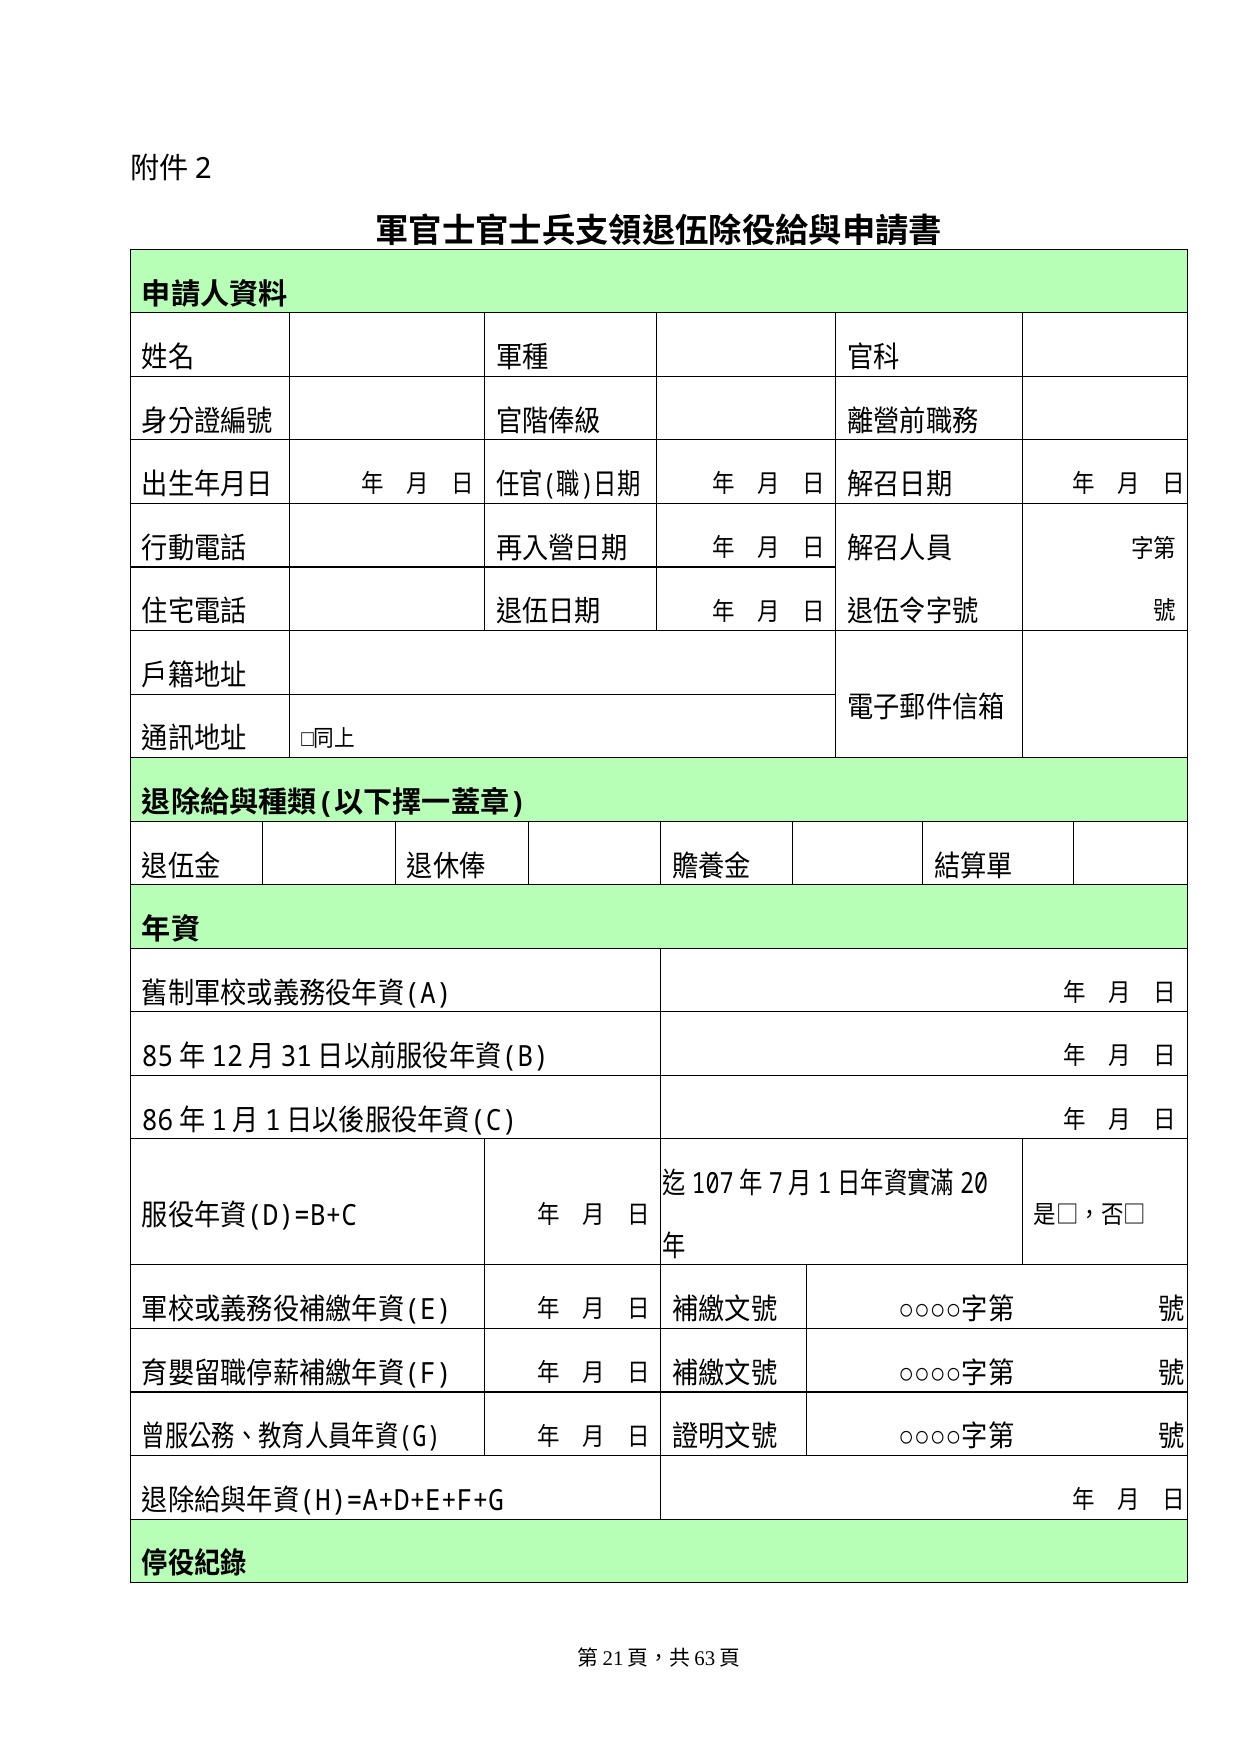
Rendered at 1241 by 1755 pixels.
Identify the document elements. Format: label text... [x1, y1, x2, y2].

table_cell [290, 313, 484, 376]
table_cell 官科 [836, 313, 1022, 376]
table_header 申請人資料 [131, 250, 1187, 312]
table_cell 年 月 日 [661, 1456, 1187, 1518]
table_cell 補繳文號 [661, 1265, 806, 1328]
table_cell 通訊地址 [131, 695, 289, 757]
table_cell [1023, 631, 1187, 757]
table_cell 年 月 日 [1023, 440, 1187, 503]
table_cell 再入營日期 [485, 504, 656, 566]
table_cell 軍校或義務役補繳年資(E) [131, 1265, 484, 1328]
table_cell 迄107年7月1日年資實滿20年 [661, 1139, 1022, 1264]
table_cell [793, 822, 922, 884]
table_cell 證明文號 [661, 1393, 806, 1455]
table_cell [290, 631, 835, 693]
table_cell [290, 568, 484, 630]
table_cell 退休俸 [396, 822, 528, 884]
table_cell 年 月 日 [661, 1012, 1187, 1075]
table_cell 年 月 日 [485, 1393, 660, 1455]
table_cell 官階俸級 [485, 377, 656, 439]
table_cell 身分證編號 [131, 377, 289, 439]
table_cell 年 月 日 [661, 1076, 1187, 1138]
table_cell 年 月 日 [485, 1139, 660, 1264]
text 軍官士官士兵支領退伍除役給與申請書 [130, 186, 1187, 249]
table_cell 退除給與年資(H)=A+D+E+F+G [131, 1456, 660, 1518]
table_cell 姓名 [131, 313, 289, 376]
table_cell ○○○○字第 號 [807, 1265, 1187, 1328]
table_cell 贍養金 [661, 822, 792, 884]
table_cell 是□，否□ [1023, 1139, 1187, 1264]
table_cell [529, 822, 660, 884]
table_cell [290, 504, 484, 566]
table_cell 電子郵件信箱 [836, 631, 1022, 757]
table_cell 退除給與種類(以下擇一蓋章) [131, 758, 1187, 821]
table_cell 86年1月1日以後服役年資(C) [131, 1076, 660, 1138]
table_cell 任官(職)日期 [485, 440, 656, 503]
table_cell 年 月 日 [290, 440, 484, 503]
table_cell 年 月 日 [485, 1329, 660, 1391]
table_cell 離營前職務 [836, 377, 1022, 439]
table_cell [1023, 377, 1187, 439]
table_cell 年 月 日 [661, 949, 1187, 1011]
table_cell [1023, 313, 1187, 376]
table_cell [657, 377, 835, 439]
table_cell 服役年資(D)=B+C [131, 1139, 484, 1264]
table_cell 退伍日期 [485, 568, 656, 630]
table_cell 解召人員 退伍令字號 [836, 504, 1022, 630]
table_cell 年資 [131, 885, 1187, 948]
table_cell 字第 號 [1023, 504, 1187, 630]
table_cell □同上 [290, 695, 835, 757]
table_cell 年 月 日 [657, 568, 835, 630]
table_cell ○○○○字第 號 [807, 1329, 1187, 1391]
table_cell ○○○○字第 號 [807, 1393, 1187, 1455]
table_cell [1074, 822, 1187, 884]
table_cell 年 月 日 [657, 440, 835, 503]
table_cell 育嬰留職停薪補繳年資(F) [131, 1329, 484, 1391]
table_cell 結算單 [923, 822, 1073, 884]
table_cell 退伍金 [131, 822, 262, 884]
table_cell 年 月 日 [657, 504, 835, 566]
table_cell 解召日期 [836, 440, 1022, 503]
table_cell [290, 377, 484, 439]
table_cell [263, 822, 395, 884]
text 附件2 [130, 124, 1187, 186]
table_cell 補繳文號 [661, 1329, 806, 1391]
table_cell 85年12月31日以前服役年資(B) [131, 1012, 660, 1075]
table_cell 軍種 [485, 313, 656, 376]
table_cell 住宅電話 [131, 568, 289, 630]
table_cell 戶籍地址 [131, 631, 289, 693]
table_cell 舊制軍校或義務役年資(A) [131, 949, 660, 1011]
table_cell 停役紀錄 [131, 1520, 1187, 1582]
table_cell 出生年月日 [131, 440, 289, 503]
table_cell [657, 313, 835, 376]
table_cell 曾服公務、教育人員年資(G) [131, 1393, 484, 1455]
table_cell 行動電話 [131, 504, 289, 566]
table_cell 年 月 日 [485, 1265, 660, 1328]
